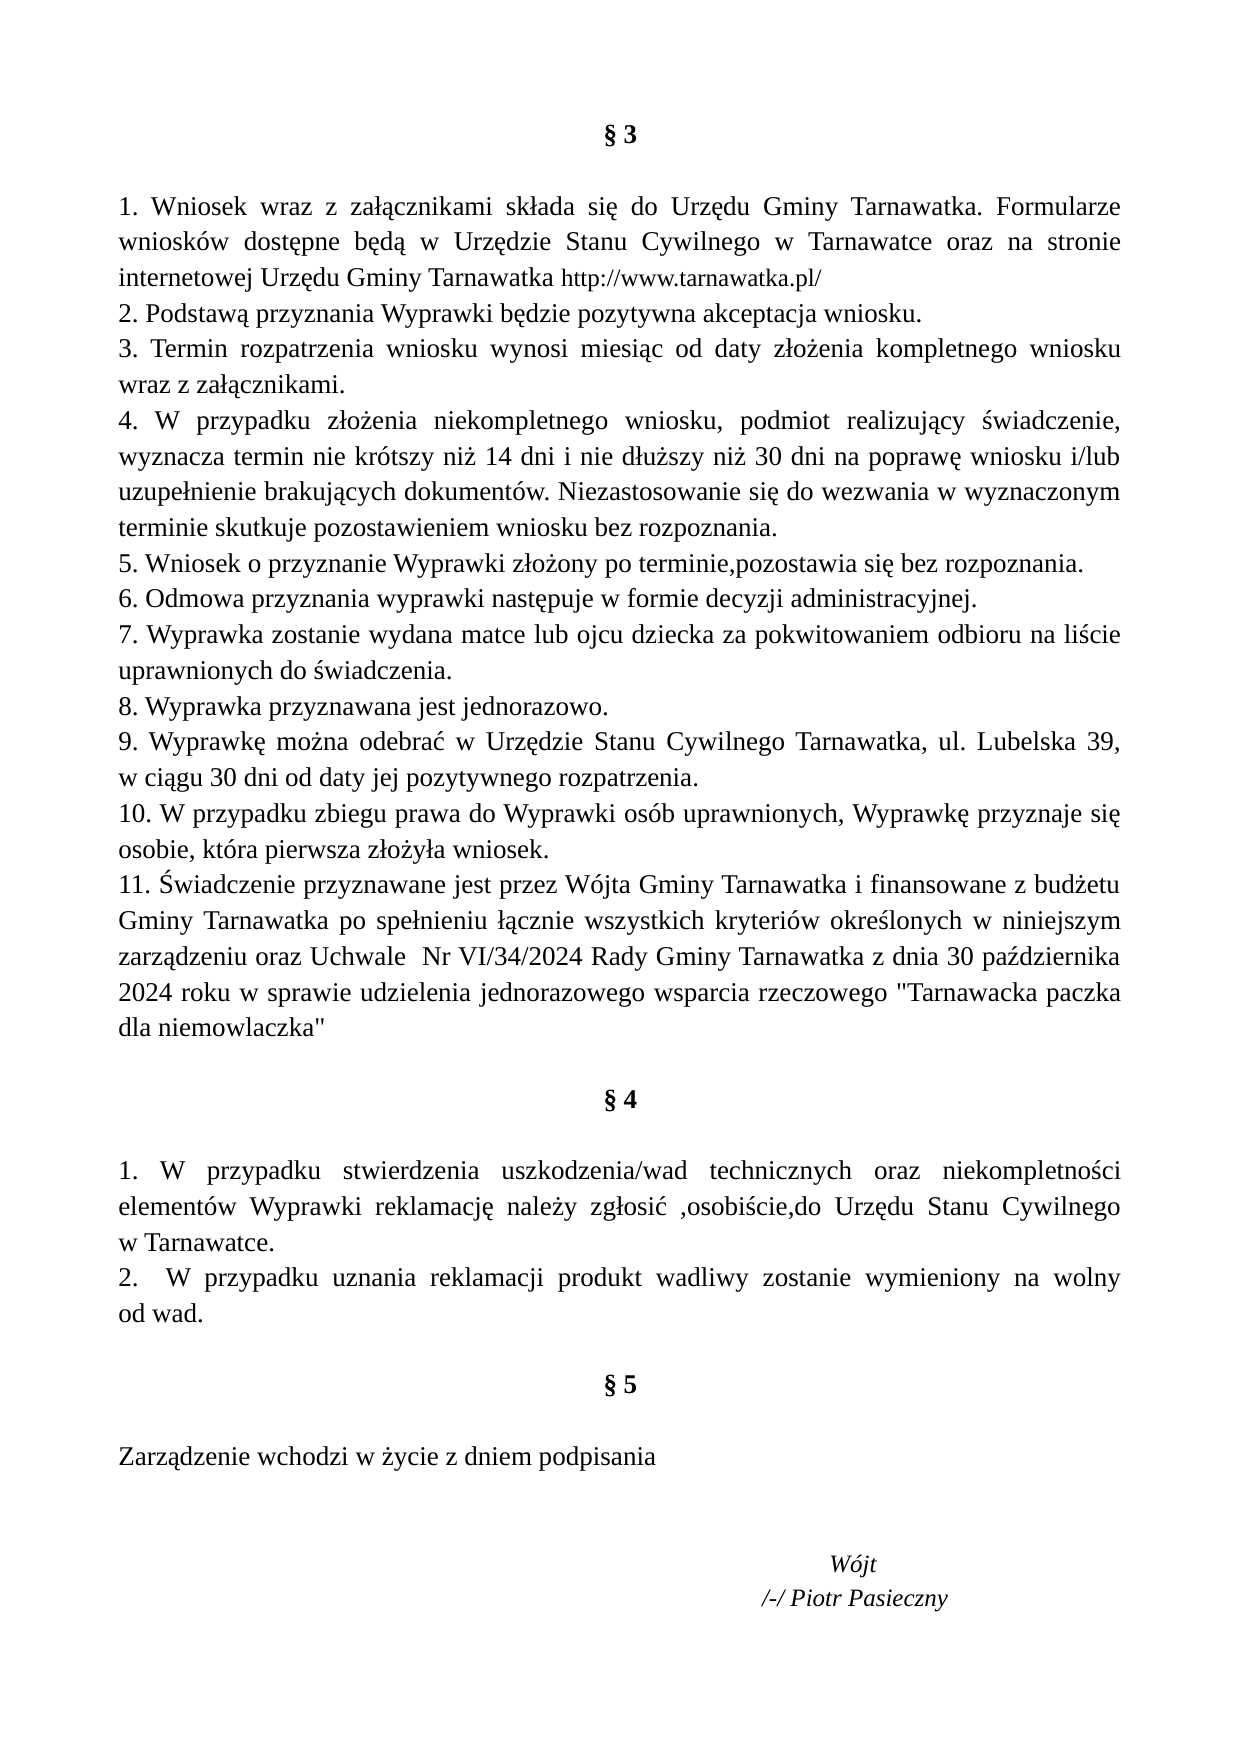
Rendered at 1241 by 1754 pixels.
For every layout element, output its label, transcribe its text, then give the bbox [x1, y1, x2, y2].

text 6. Odmowa przyznania wyprawki następuje w formie decyzji administracyjnej. [118, 583, 1122, 614]
text 5. Wniosek o przyznanie Wyprawki złożony po terminie,pozostawia się bez rozpoznania. [118, 547, 1122, 578]
text 2. W przypadku uznania reklamacji produkt wadliwy zostanie wymieniony na wolny od wad. [118, 1261, 1122, 1328]
text § 5 [118, 1369, 1122, 1400]
text /-/ Piotr Pasieczny [118, 1583, 1122, 1612]
text 7. Wyprawka zostanie wydana matce lub ojcu dziecka za pokwitowaniem odbioru na liście uprawnionych do świadczenia. [118, 618, 1122, 685]
text § 3 [118, 118, 1122, 149]
text 11. Świadczenie przyznawane jest przez Wójta Gminy Tarnawatka i finansowane z budżetu Gminy Tarnawatka po spełnieniu łącznie wszystkich kryteriów określonych w niniejszym zarządzeniu oraz Uchwale Nr VI/34/2024 Rady Gminy Tarnawatka z dnia 30 października 2024 roku w sprawie udzielenia jednorazowego wsparcia rzeczowego "Tarnawacka paczka dla niemowlaczka" [118, 868, 1122, 1042]
text 1. Wniosek wraz z załącznikami składa się do Urzędu Gminy Tarnawatka. Formularze wniosków dostępne będą w Urzędzie Stanu Cywilnego w Tarnawatce oraz na stronie internetowej Urzędu Gminy Tarnawatka http://www.tarnawatka.pl/ [118, 189, 1122, 292]
text 2. Podstawą przyznania Wyprawki będzie pozytywna akceptacja wniosku. [118, 297, 1122, 328]
text § 4 [118, 1083, 1122, 1114]
text 3. Termin rozpatrzenia wniosku wynosi miesiąc od daty złożenia kompletnego wniosku wraz z załącznikami. [118, 332, 1122, 399]
text 4. W przypadku złożenia niekompletnego wniosku, podmiot realizujący świadczenie, wyznacza termin nie krótszy niż 14 dni i nie dłuższy niż 30 dni na poprawę wniosku i/lub uzupełnienie brakujących dokumentów. Niezastosowanie się do wezwania w wyznaczonym terminie skutkuje pozostawieniem wniosku bez rozpoznania. [118, 404, 1122, 542]
text Zarządzenie wchodzi w życie z dniem podpisania [118, 1440, 1122, 1471]
text 9. Wyprawkę można odebrać w Urzędzie Stanu Cywilnego Tarnawatka, ul. Lubelska 39, w ciągu 30 dni od daty jej pozytywnego rozpatrzenia. [118, 726, 1122, 792]
text Wójt [118, 1547, 1122, 1578]
text 1. W przypadku stwierdzenia uszkodzenia/wad technicznych oraz niekompletności elementów Wyprawki reklamację należy zgłosić ,osobiście,do Urzędu Stanu Cywilnego w Tarnawatce. [118, 1154, 1122, 1257]
text 10. W przypadku zbiegu prawa do Wyprawki osób uprawnionych, Wyprawkę przyznaje się osobie, która pierwsza złożyła wniosek. [118, 797, 1122, 864]
text 8. Wyprawka przyznawana jest jednorazowo. [118, 690, 1122, 721]
